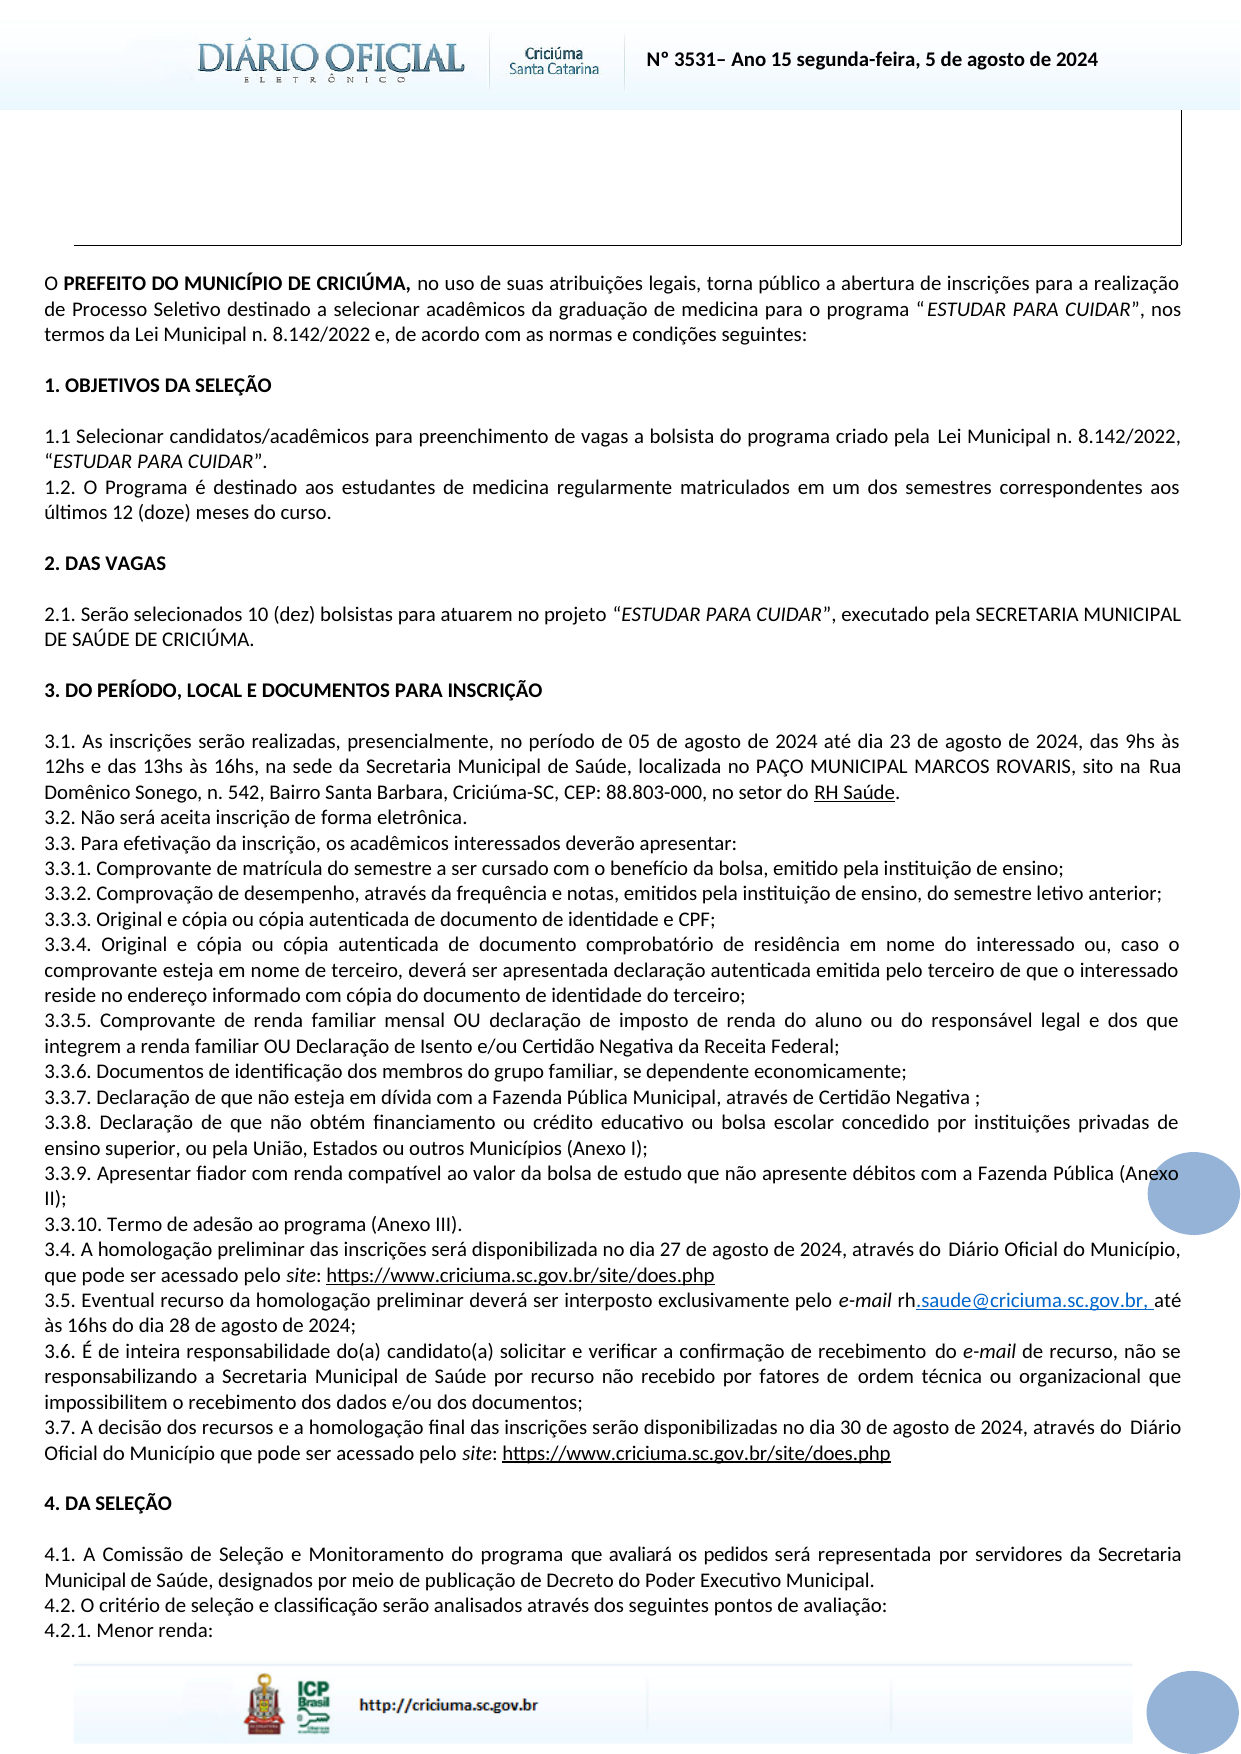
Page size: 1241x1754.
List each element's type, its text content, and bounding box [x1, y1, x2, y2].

text 3.3.6. Documentos de identificação dos membros do grupo familiar, se dependente economicamente; [44, 1058, 1181, 1084]
text 4.2. O critério de seleção e classificação serão analisados através dos seguintes pontos de avaliação: [44, 1592, 1181, 1618]
text 3.4. A homologação preliminar das inscrições será disponibilizada no dia 27 de agosto de 2024, através do Diário Oficial do Município, que pode ser acessado pelo site: https://www.criciuma.sc.gov.br/site/does.php [44, 1236, 1181, 1287]
text 4.1. A Comissão de Seleção e Monitoramento do programa que avaliará os pedidos será representada por servidores da Secretaria Municipal de Saúde, designados por meio de publicação de Decreto do Poder Executivo Municipal. [44, 1541, 1181, 1592]
text 3. DO PERÍODO, LOCAL E DOCUMENTOS PARA INSCRIÇÃO [44, 677, 1181, 703]
text 3.3.1. Comprovante de matrícula do semestre a ser cursado com o benefício da bolsa, emitido pela instituição de ensino; [44, 855, 1181, 881]
text 3.3.3. Original e cópia ou cópia autenticada de documento de identidade e CPF; [44, 906, 1181, 931]
text 3.7. A decisão dos recursos e a homologação final das inscrições serão disponibilizadas no dia 30 de agosto de 2024, através do Diário Oficial do Município que pode ser acessado pelo site: https://www.criciuma.sc.gov.br/site/does.php [44, 1414, 1181, 1465]
text 4.2.1. Menor renda: [44, 1618, 1181, 1643]
text 3.5. Eventual recurso da homologação preliminar deverá ser interposto exclusivamente pelo e-mail rh.saude@criciuma.sc.gov.br, até às 16hs do dia 28 de agosto de 2024; [44, 1287, 1181, 1338]
text 3.3.5. Comprovante de renda familiar mensal OU declaração de imposto de renda do aluno ou do responsável legal e dos que integrem a renda familiar OU Declaração de Isento e/ou Certidão Negativa da Receita Federal; [44, 1008, 1181, 1058]
text 3.3.7. Declaração de que não esteja em dívida com a Fazenda Pública Municipal, através de Certidão Negativa ; [44, 1084, 1181, 1109]
text O PREFEITO DO MUNICÍPIO DE CRICIÚMA, no uso de suas atribuições legais, torna público a abertura de inscrições para a realização de Processo Seletivo destinado a selecionar acadêmicos da graduação de medicina para o programa “ESTUDAR PARA CUIDAR”, nos termos da Lei Municipal n. 8.142/2022 e, de acordo com as normas e condições seguintes: [44, 271, 1181, 347]
text 4. DA SELEÇÃO [44, 1491, 1181, 1516]
text 1.1 Selecionar candidatos/acadêmicos para preenchimento de vagas a bolsista do programa criado pela Lei Municipal n. 8.142/2022, “ESTUDAR PARA CUIDAR”. [44, 423, 1181, 474]
text 3.3.8. Declaração de que não obtém financiamento ou crédito educativo ou bolsa escolar concedido por instituições privadas de ensino superior, ou pela União, Estados ou outros Municípios (Anexo I); [44, 1109, 1181, 1160]
text 3.6. É de inteira responsabilidade do(a) candidato(a) solicitar e verificar a confirmação de recebimento do e-mail de recurso, não se responsabilizando a Secretaria Municipal de Saúde por recurso não recebido por fatores de ordem técnica ou organizacional que impossibilitem o recebimento dos dados e/ou dos documentos; [44, 1338, 1181, 1414]
text 1.2. O Programa é destinado aos estudantes de medicina regularmente matriculados em um dos semestres correspondentes aos últimos 12 (doze) meses do curso. [44, 474, 1181, 525]
text 3.3. Para efetivação da inscrição, os acadêmicos interessados deverão apresentar: [44, 830, 1181, 855]
text 3.3.10. Termo de adesão ao programa (Anexo III). [44, 1211, 1181, 1236]
text 1. OBJETIVOS DA SELEÇÃO [44, 372, 1181, 398]
text 3.1. As inscrições serão realizadas, presencialmente, no período de 05 de agosto de 2024 até dia 23 de agosto de 2024, das 9hs às 12hs e das 13hs às 16hs, na sede da Secretaria Municipal de Saúde, localizada no PAÇO MUNICIPAL MARCOS ROVARIS, sito na Rua Domênico Sonego, n. 542, Bairro Santa Barbara, Criciúma-SC, CEP: 88.803-000, no setor do RH Saúde. [44, 728, 1181, 804]
text 3.3.4. Original e cópia ou cópia autenticada de documento comprobatório de residência em nome do interessado ou, caso o comprovante esteja em nome de terceiro, deverá ser apresentada declaração autenticada emitida pelo terceiro de que o interessado reside no endereço informado com cópia do documento de identidade do terceiro; [44, 931, 1181, 1008]
text 3.2. Não será aceita inscrição de forma eletrônica. [44, 804, 1181, 830]
text 2.1. Serão selecionados 10 (dez) bolsistas para atuarem no projeto “ESTUDAR PARA CUIDAR”, executado pela SECRETARIA MUNICIPAL DE SAÚDE DE CRICIÚMA. [44, 601, 1181, 652]
text 2. DAS VAGAS [44, 550, 1181, 576]
text 3.3.9. Apresentar fiador com renda compatível ao valor da bolsa de estudo que não apresente débitos com a Fazenda Pública (Anexo II); [44, 1160, 1165, 1211]
text 3.3.2. Comprovação de desempenho, através da frequência e notas, emitidos pela instituição de ensino, do semestre letivo anterior; [44, 881, 1181, 906]
